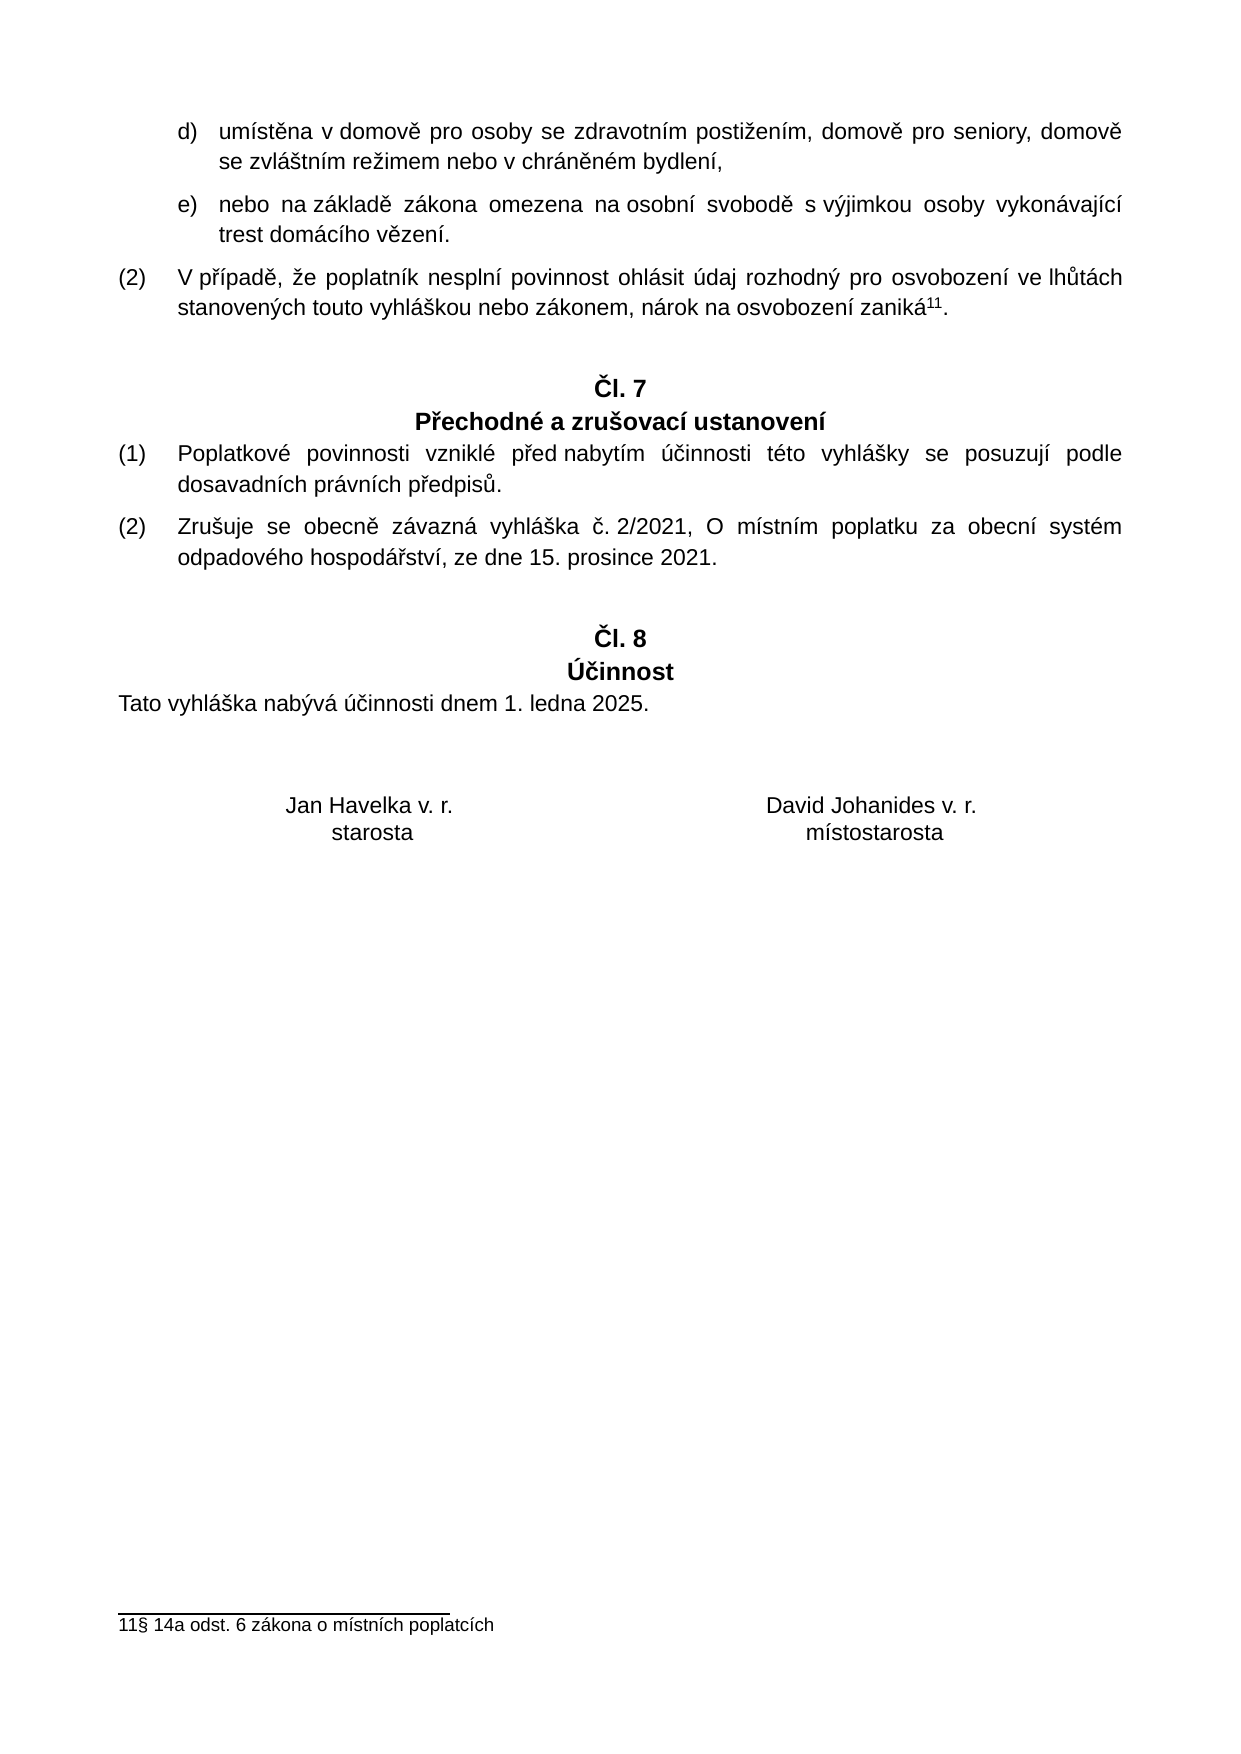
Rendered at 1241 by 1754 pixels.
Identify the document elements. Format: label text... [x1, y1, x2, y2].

list Poplatkové povinnosti vzniklé před nabytím účinnosti této vyhlášky se posuzují podle dosavadních právních předpisů. [118, 440, 1122, 497]
table_cell [620, 851, 1122, 969]
table_header David Johanides v. r. místostarosta [620, 733, 1122, 851]
table_cell [118, 851, 620, 969]
text Tato vyhláška nabývá účinnosti dnem 1. ledna 2025. [118, 690, 1122, 716]
list § 14a odst. 6 zákona o místních poplatcích [118, 1614, 1122, 1635]
subtitle Čl. 7 Přechodné a zrušovací ustanovení [118, 374, 1122, 436]
list V případě, že poplatník nesplní povinnost ohlásit údaj rozhodný pro osvobození ve lhůtách stanovených touto vyhláškou nebo zákonem, nárok na osvobození zaniká. [118, 264, 1122, 321]
list umístěna v domově pro osoby se zdravotním postižením, domově pro seniory, domově se zvláštním režimem nebo v chráněném bydlení, [177, 118, 1122, 175]
subtitle Čl. 8 Účinnost [118, 624, 1122, 686]
table_header Jan Havelka v. r. starosta [118, 733, 620, 851]
list nebo na základě zákona omezena na osobní svobodě s výjimkou osoby vykonávající trest domácího vězení. [177, 191, 1122, 248]
list Zrušuje se obecně závazná vyhláška č. 2/2021, O místním poplatku za obecní systém odpadového hospodářství, ze dne 15. prosince 2021. [118, 513, 1122, 570]
